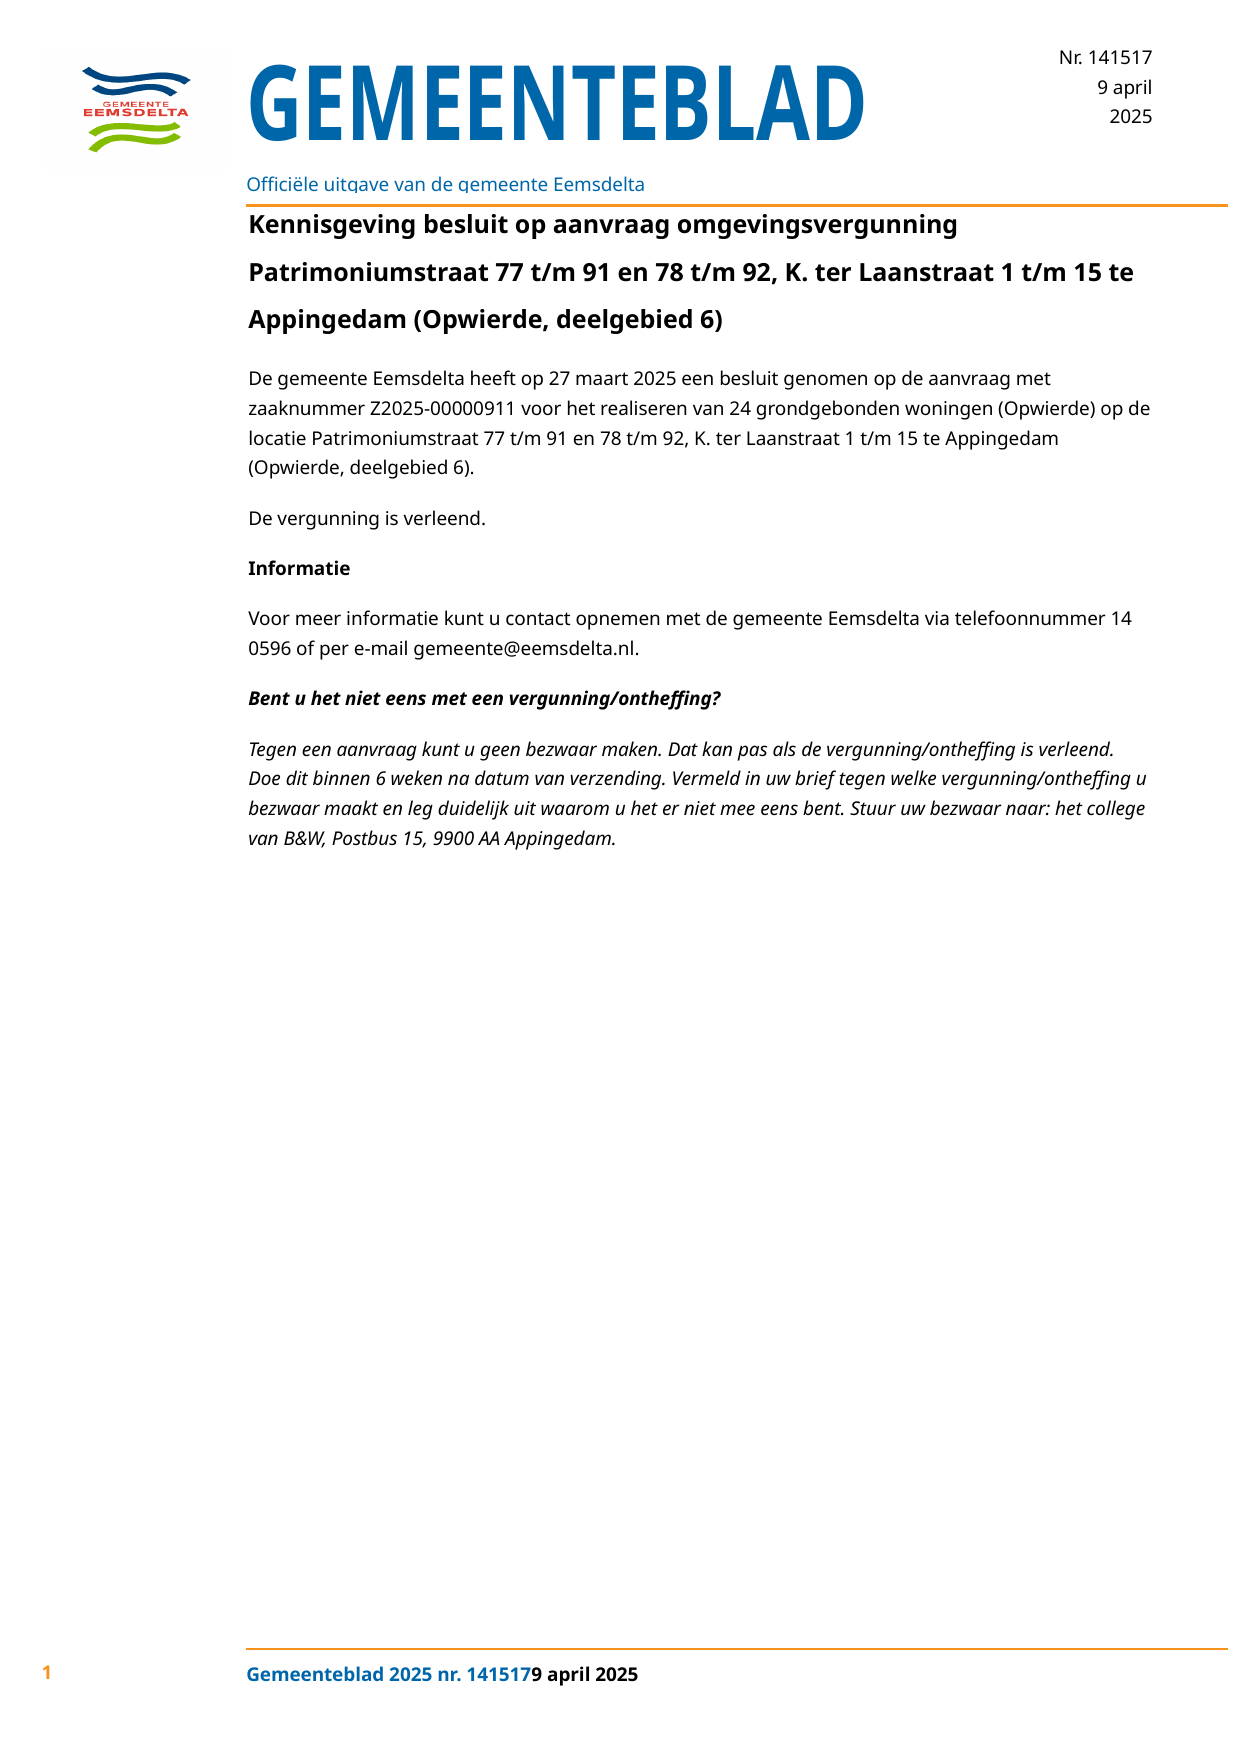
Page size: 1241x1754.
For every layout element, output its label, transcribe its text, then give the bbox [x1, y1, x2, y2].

text Tegen een aanvraag kunt u geen bezwaar maken. Dat kan pas als de vergunning/ontheffing is verleend. Doe dit binnen 6 weken na datum van verzending. Vermeld in uw brief tegen welke vergunning/ontheffing u bezwaar maakt en leg duidelijk uit waarom u het er niet mee eens bent. Stuur uw bezwaar naar: het college van B&W, Postbus 15, 9900 AA Appingedam. [248, 736, 1152, 850]
text De gemeente Eemsdelta heeft op 27 maart 2025 een besluit genomen op de aanvraag met zaaknummer Z2025-00000911 voor het realiseren van 24 grondgebonden woningen (Opwierde) op de locatie Patrimoniumstraat 77 t/m 91 en 78 t/m 92, K. ter Laanstraat 1 t/m 15 te Appingedam (Opwierde, deelgebied 6). [248, 366, 1152, 480]
text Voor meer informatie kunt u contact opnemen met de gemeente Eemsdelta via telefoonnummer 14 0596 of per e-mail gemeente@eemsdelta.nl. [248, 606, 1152, 661]
picture [41, 47, 231, 172]
text Informatie [248, 555, 1152, 581]
text Kennisgeving besluit op aanvraag omgevingsvergunning Patrimoniumstraat 77 t/m 91 en 78 t/m 92, K. ter Laanstraat 1 t/m 15 te Appingedam (Opwierde, deelgebied 6) [248, 207, 1152, 336]
text Bent u het niet eens met een vergunning/ontheffing? [248, 686, 1152, 711]
text De vergunning is verleend. [248, 505, 1152, 530]
